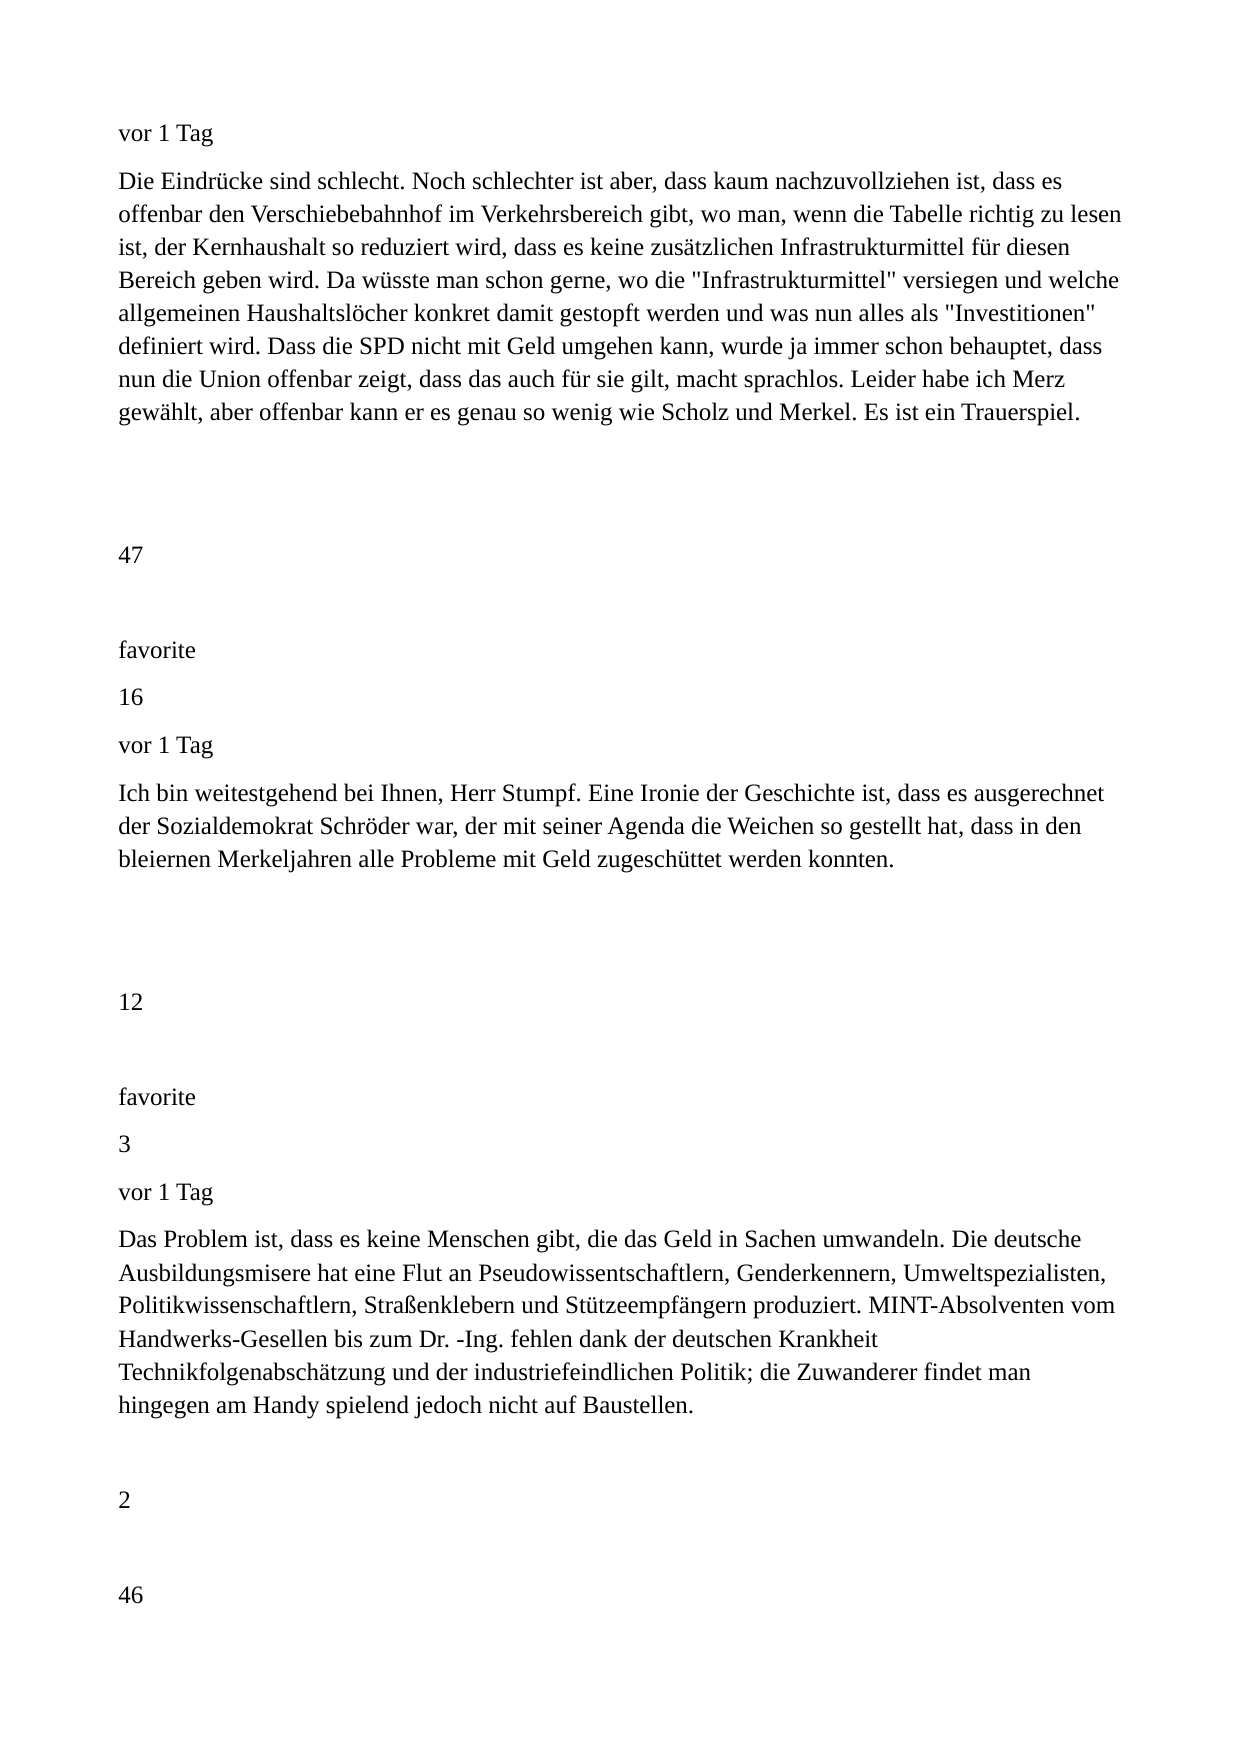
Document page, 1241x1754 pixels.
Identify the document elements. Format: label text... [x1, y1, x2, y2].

text 46 [118, 1580, 1122, 1609]
text Ich bin weitestgehend bei Ihnen, Herr Stumpf. Eine Ironie der Geschichte ist, dass es ausgerechnet der Sozialdemokrat Schröder war, der mit seiner Agenda die Weichen so gestellt hat, dass in den bleiernen Merkeljahren alle Probleme mit Geld zugeschüttet werden konnten. [118, 778, 1122, 872]
text 47 [118, 540, 1122, 568]
text Das Problem ist, dass es keine Menschen gibt, die das Geld in Sachen umwandeln. Die deutsche Ausbildungsmisere hat eine Flut an Pseudowissentschaftlern, Genderkennern, Umweltspezialisten, Politikwissenschaftlern, Straßenklebern und Stützeempfängern produziert. MINT-Absolventen vom Handwerks-Gesellen bis zum Dr. -Ing. fehlen dank der deutschen Krankheit Technikfolgenabschätzung und der industriefeindlichen Politik; die Zuwanderer findet man hingegen am Handy spielend jedoch nicht auf Baustellen. [118, 1224, 1122, 1418]
text vor 1 Tag [118, 730, 1122, 759]
text 2 [118, 1485, 1122, 1514]
text vor 1 Tag [118, 118, 1122, 147]
text favorite [118, 1082, 1122, 1111]
text Die Eindrücke sind schlecht. Noch schlechter ist aber, dass kaum nachzuvollziehen ist, dass es offenbar den Verschiebebahnhof im Verkehrsbereich gibt, wo man, wenn die Tabelle richtig zu lesen ist, der Kernhaushalt so reduziert wird, dass es keine zusätzlichen Infrastrukturmittel für diesen Bereich geben wird. Da wüsste man schon gerne, wo die "Infrastrukturmittel" versiegen und welche allgemeinen Haushaltslöcher konkret damit gestopft werden und was nun alles als "Investitionen" definiert wird. Dass die SPD nicht mit Geld umgehen kann, wurde ja immer schon behauptet, dass nun die Union offenbar zeigt, dass das auch für sie gilt, macht sprachlos. Leider habe ich Merz gewählt, aber offenbar kann er es genau so wenig wie Scholz und Merkel. Es ist ein Trauerspiel. [118, 166, 1122, 426]
text vor 1 Tag [118, 1177, 1122, 1206]
text favorite [118, 635, 1122, 664]
text 3 [118, 1129, 1122, 1158]
text 12 [118, 987, 1122, 1015]
text 16 [118, 682, 1122, 711]
